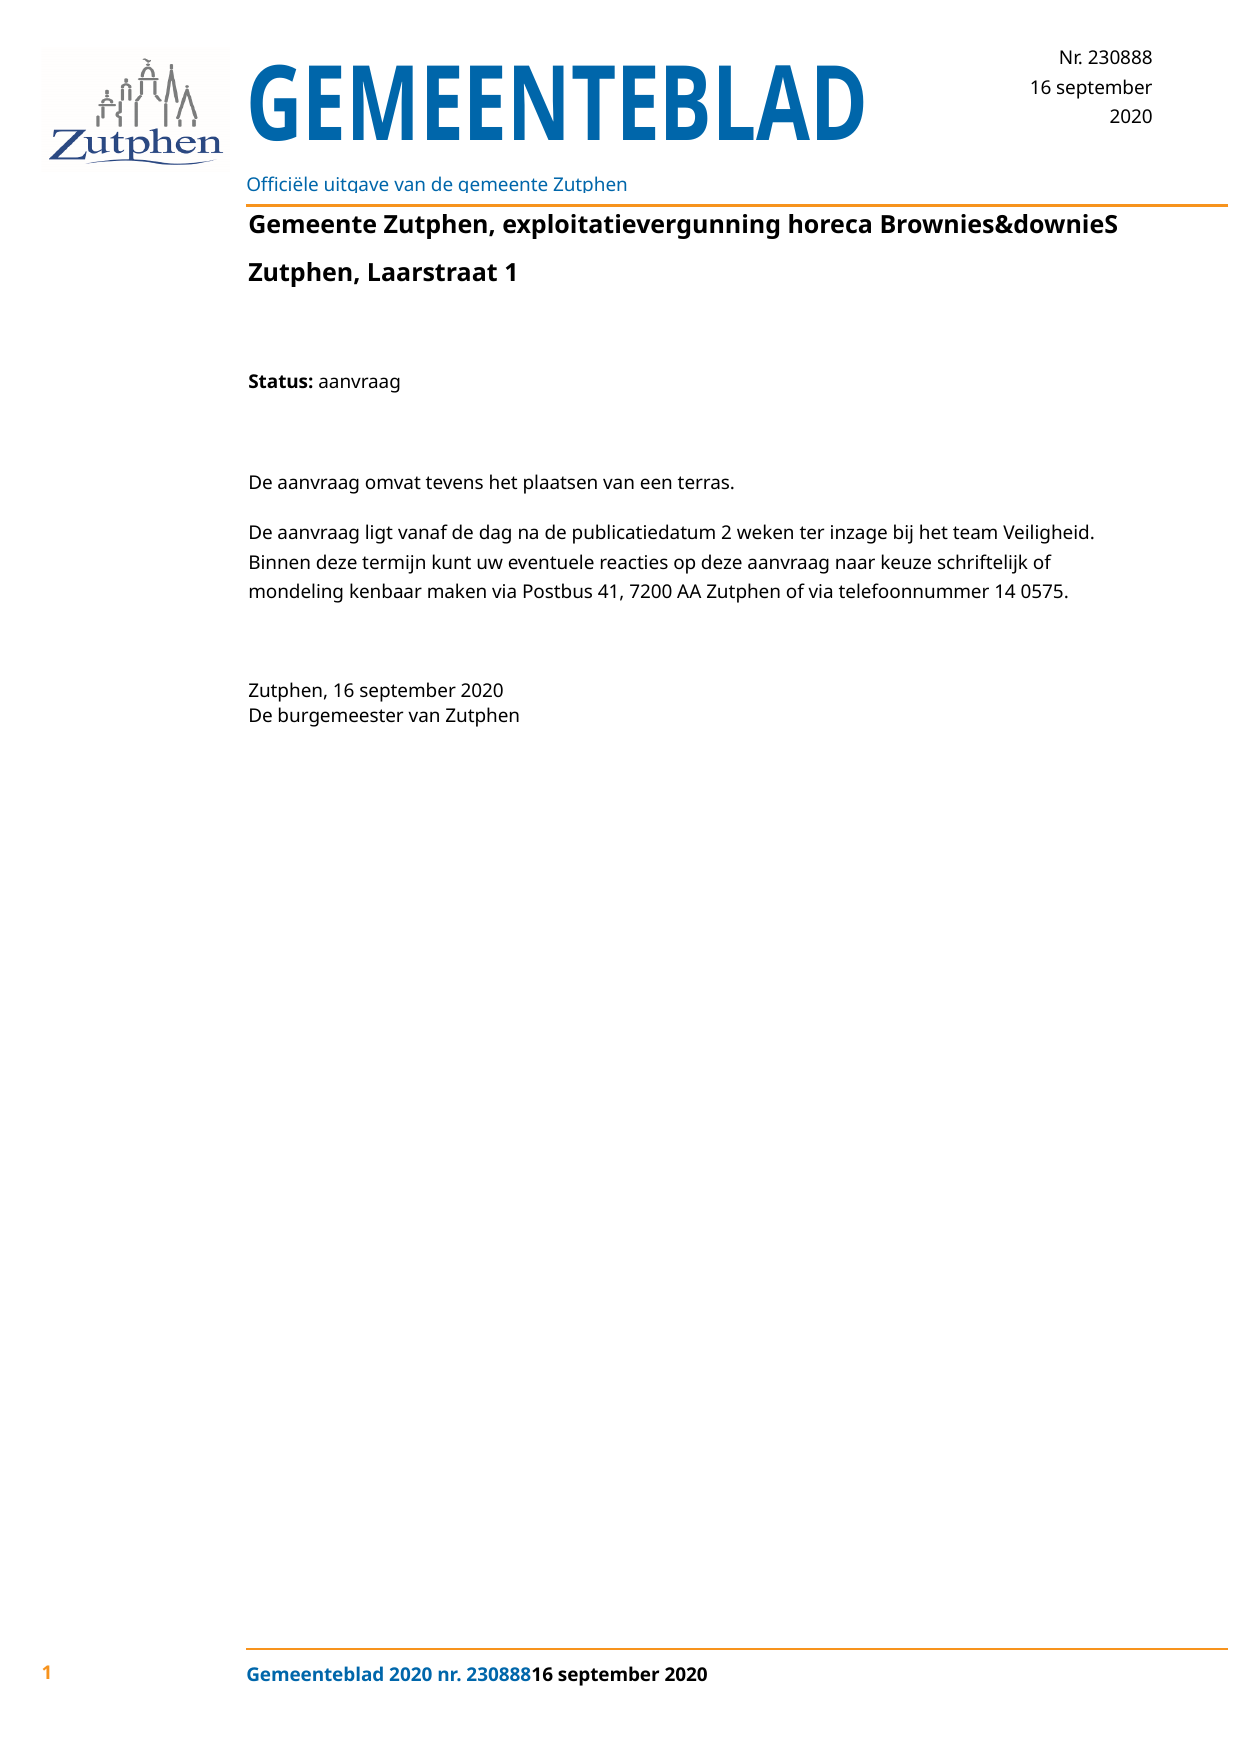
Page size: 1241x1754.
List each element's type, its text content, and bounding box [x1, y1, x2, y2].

text De aanvraag ligt vanaf de dag na de publicatiedatum 2 weken ter inzage bij het team Veiligheid. Binnen deze termijn kunt uw eventuele reacties op deze aanvraag naar keuze schriftelijk of mondeling kenbaar maken via Postbus 41, 7200 AA Zutphen of via telefoonnummer 14 0575. [248, 519, 1152, 604]
text De burgemeester van Zutphen [248, 703, 1152, 728]
text Zutphen, 16 september 2020 [248, 677, 1152, 703]
text Status: aanvraag [248, 368, 1152, 394]
text De aanvraag omvat tevens het plaatsen van een terras. [248, 469, 1152, 495]
text Gemeente Zutphen, exploitatievergunning horeca Brownies&downieS Zutphen, Laarstraat 1 [248, 207, 1152, 288]
picture [41, 47, 231, 172]
